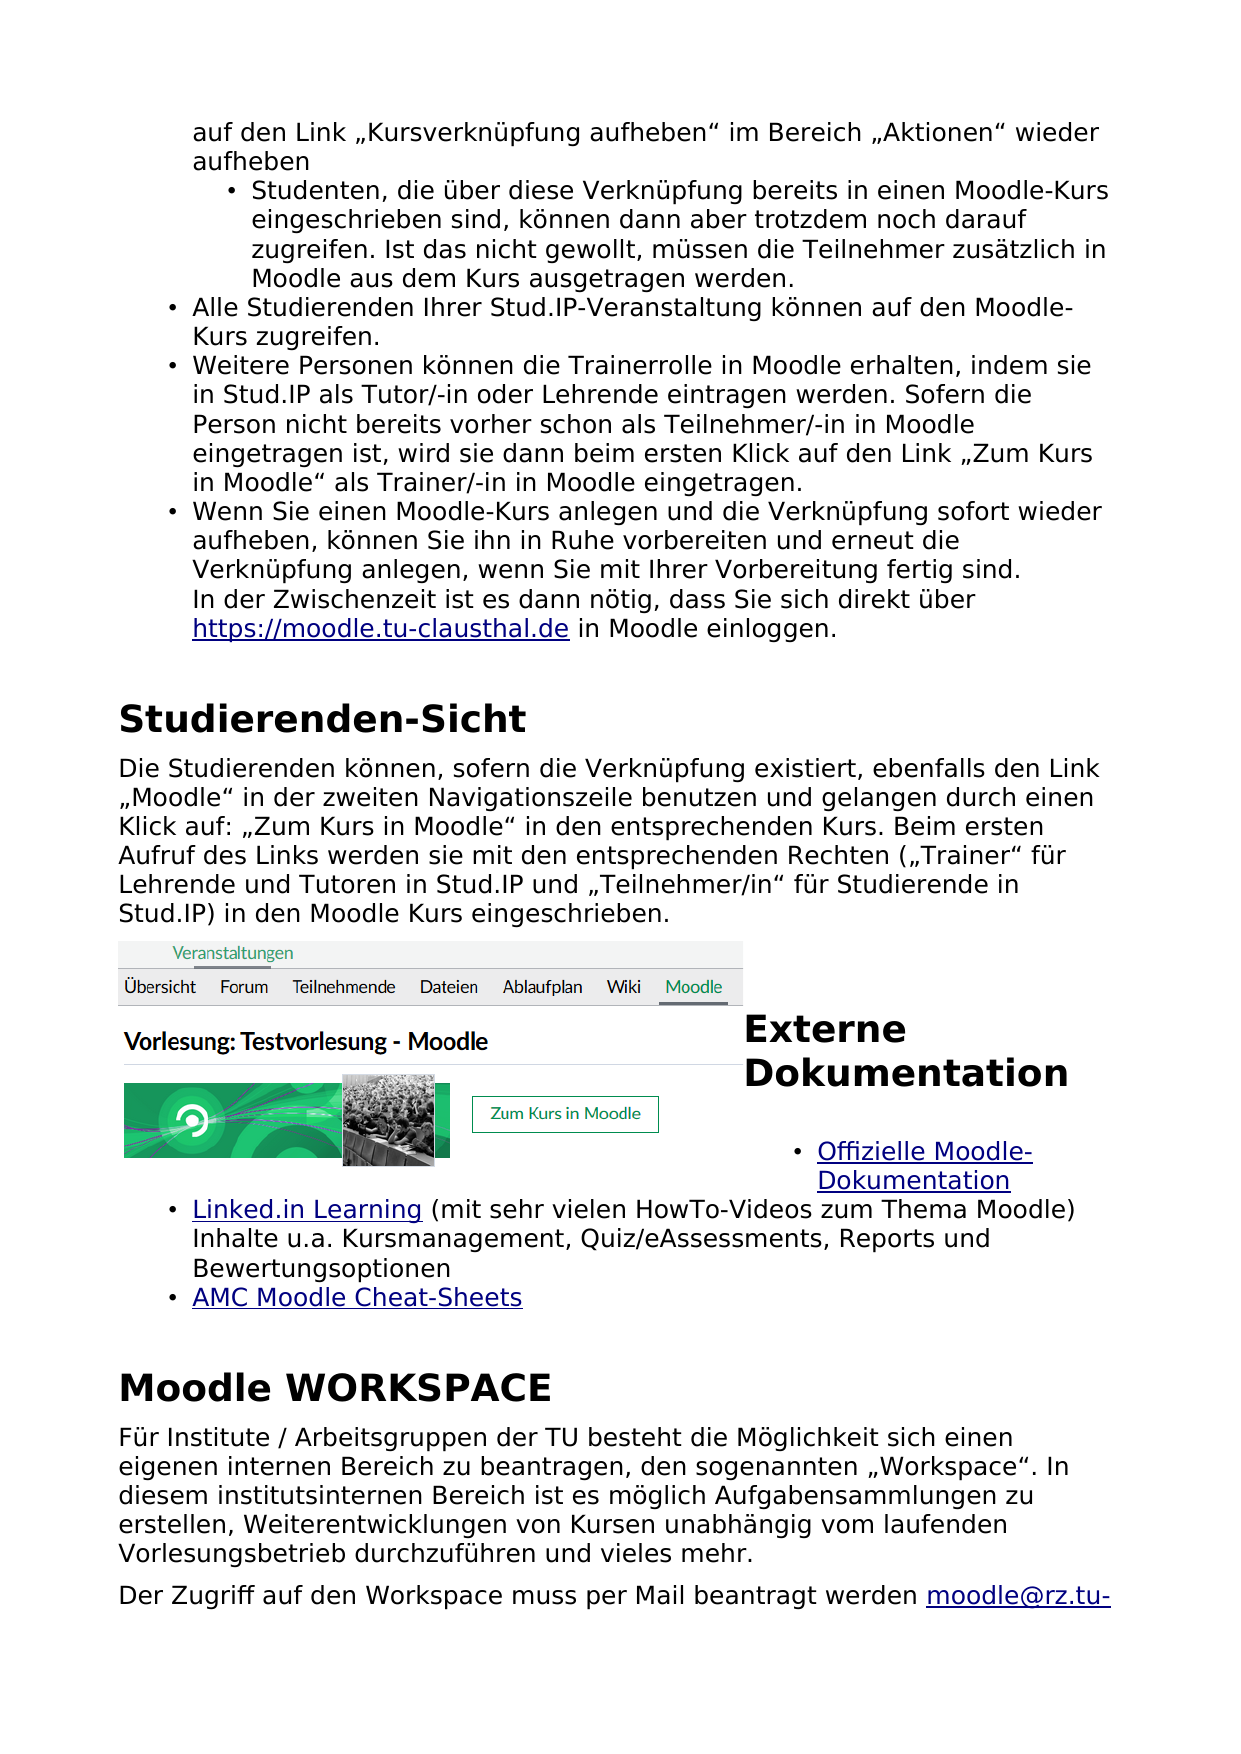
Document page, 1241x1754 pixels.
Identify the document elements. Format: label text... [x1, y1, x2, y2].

subtitle Externe Dokumentation [744, 1008, 1122, 1095]
list Wenn Sie einen Moodle-Kurs anlegen und die Verknüpfung sofort wieder aufheben, können Sie ihn in Ruhe vorbereiten und erneut die Verknüpfung anlegen, wenn Sie mit Ihrer Vorbereitung fertig sind. In der Zwischenzeit ist es dann nötig, dass Sie sich direkt über https://moodle.tu-clausthal.de in Moodle einloggen. [177, 497, 1122, 643]
list Offizielle Moodle-Dokumentation [177, 1137, 1122, 1196]
text Der Zugriff auf den Workspace muss per Mail beantragt werden moodle@rz.tu- [118, 1581, 1122, 1610]
subtitle Studierenden-Sicht [118, 698, 1122, 741]
subtitle Moodle WORKSPACE [118, 1367, 1122, 1410]
list Linked.in Learning (mit sehr vielen HowTo-Videos zum Thema Moodle) Inhalte u.a. Kursmanagement, Quiz/eAssessments, Reports und Bewertungsoptionen [177, 1196, 1122, 1283]
picture [118, 941, 744, 1176]
text Für Institute / Arbeitsgruppen der TU besteht die Möglichkeit sich einen eigenen internen Bereich zu beantragen, den sogenannten „Workspace“. In diesem institutsinternen Bereich ist es möglich Aufgabensammlungen zu erstellen, Weiterentwicklungen von Kursen unabhängig vom laufenden Vorlesungsbetrieb durchzuführen und vieles mehr. [118, 1423, 1122, 1569]
text Die Studierenden können, sofern die Verknüpfung existiert, ebenfalls den Link „Moodle“ in der zweiten Navigationszeile benutzen und gelangen durch einen Klick auf: „Zum Kurs in Moodle“ in den entsprechenden Kurs. Beim ersten Aufruf des Links werden sie mit den entsprechenden Rechten („Trainer“ für Lehrende und Tutoren in Stud.IP und „Teilnehmer/in“ für Studierende in Stud.IP) in den Moodle Kurs eingeschrieben. [118, 754, 1122, 929]
list Alle Studierenden Ihrer Stud.IP-Veranstaltung können auf den Moodle-Kurs zugreifen. [177, 293, 1122, 351]
list auf den Link „Kursverknüpfung aufheben“ im Bereich „Aktionen“ wieder aufheben [177, 118, 1122, 176]
list AMC Moodle Cheat-Sheets [177, 1283, 1122, 1312]
list Weitere Personen können die Trainerrolle in Moodle erhalten, indem sie in Stud.IP als Tutor/-in oder Lehrende eintragen werden. Sofern die Person nicht bereits vorher schon als Teilnehmer/-in in Moodle eingetragen ist, wird sie dann beim ersten Klick auf den Link „Zum Kurs in Moodle“ als Trainer/-in in Moodle eingetragen. [177, 351, 1122, 497]
list Studenten, die über diese Verknüpfung bereits in einen Moodle-Kurs eingeschrieben sind, können dann aber trotzdem noch darauf zugreifen. Ist das nicht gewollt, müssen die Teilnehmer zusätzlich in Moodle aus dem Kurs ausgetragen werden. [236, 176, 1122, 293]
